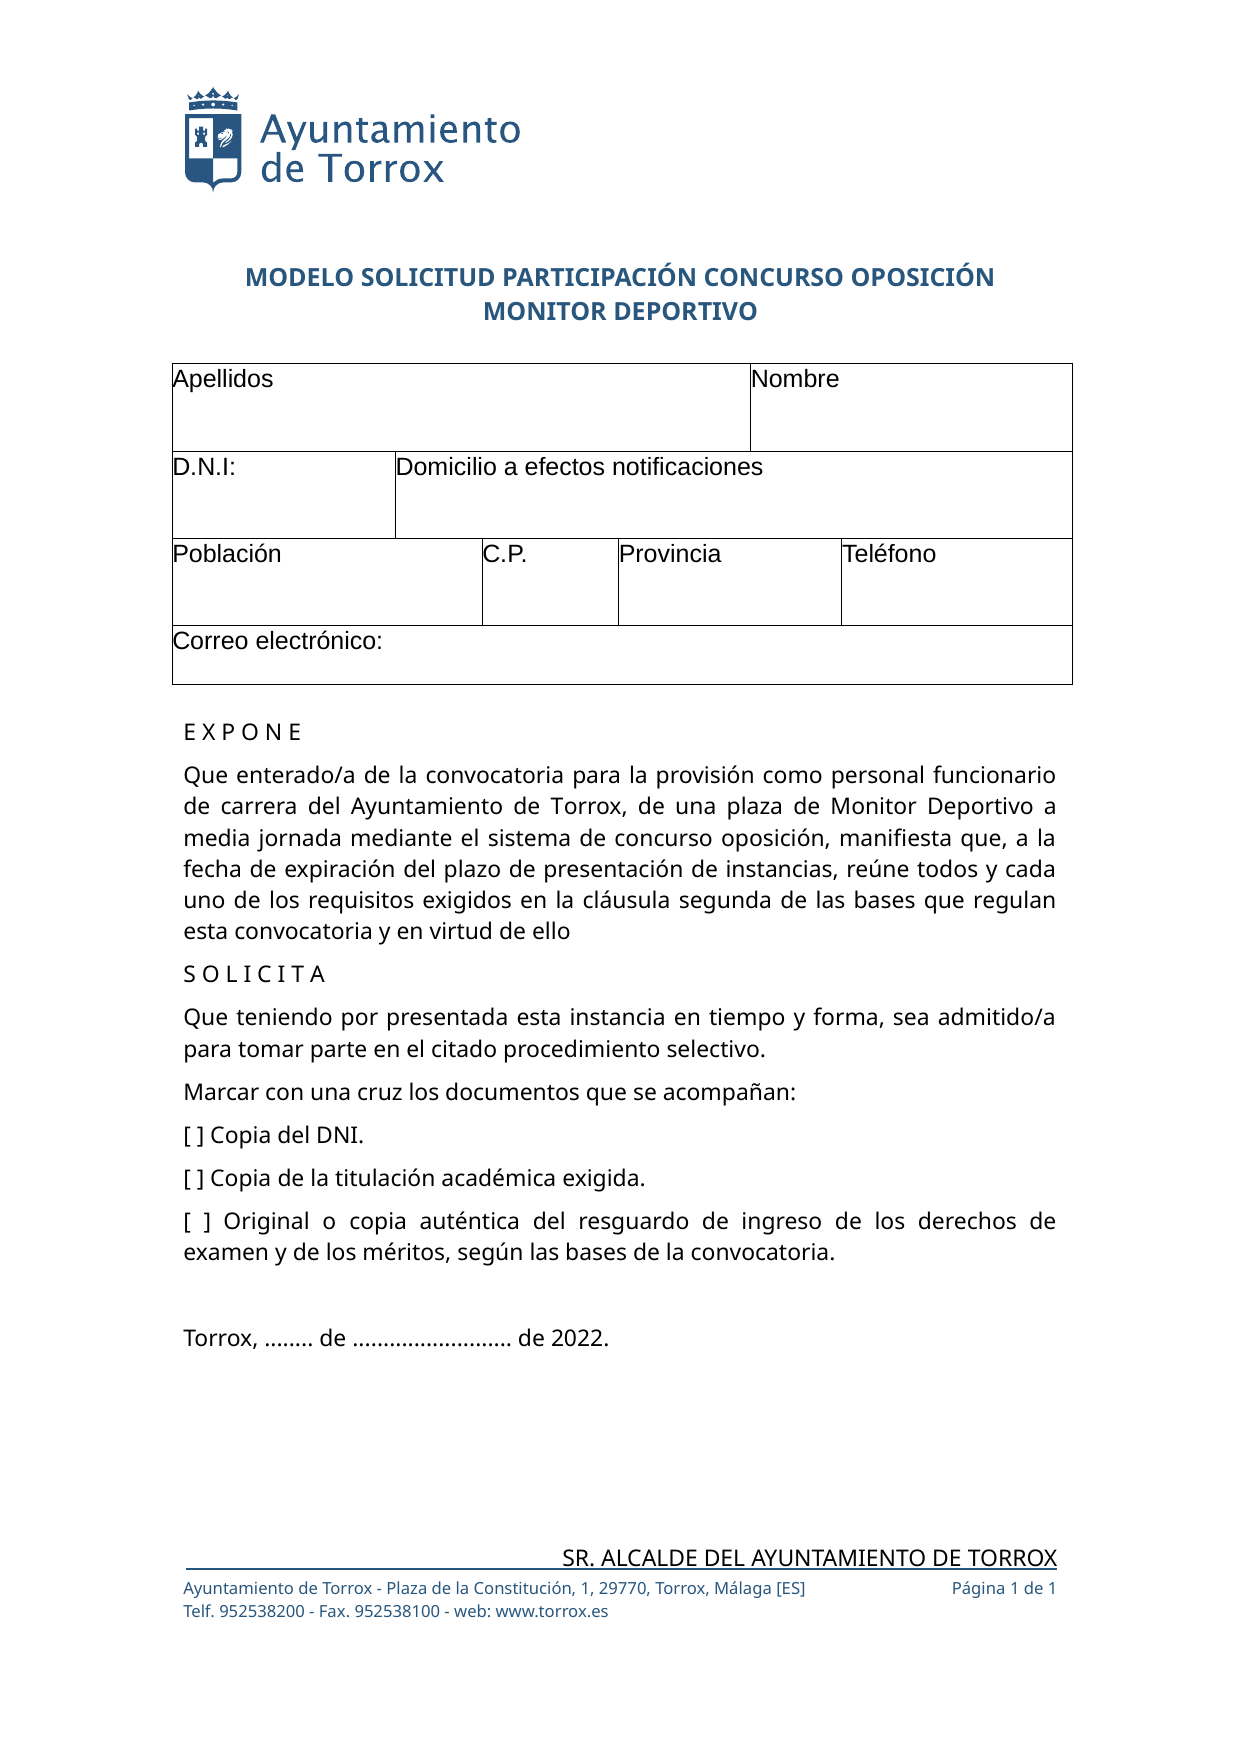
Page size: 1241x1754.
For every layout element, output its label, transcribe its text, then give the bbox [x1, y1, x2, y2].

table_cell Población [173, 539, 482, 625]
table_cell Teléfono [842, 539, 1072, 625]
table_cell C.P. [483, 539, 618, 625]
text SR. ALCALDE DEL AYUNTAMIENTO DE TORROX [183, 1542, 1057, 1573]
text [ ] Copia del DNI. [183, 1119, 1057, 1150]
text E X P O N E [183, 716, 1057, 747]
text S O L I C I T A [183, 958, 1057, 989]
subtitle MODELO SOLICITUD PARTICIPACIÓN CONCURSO OPOSICIÓN MONITOR DEPORTIVO [183, 260, 1057, 328]
text [ ] Copia de la titulación académica exigida. [183, 1162, 1057, 1193]
table_cell D.N.I: [173, 452, 395, 538]
text Torrox, ........ de .......................... de 2022. [183, 1322, 1057, 1353]
table_cell Correo electrónico: [173, 626, 1072, 684]
table_header Nombre [751, 364, 1072, 451]
text Marcar con una cruz los documentos que se acompañan: [183, 1076, 1057, 1107]
table_cell Provincia [619, 539, 841, 625]
text [ ] Original o copia auténtica del resguardo de ingreso de los derechos de examen y de los méritos, según las bases de la convocatoria. [183, 1205, 1057, 1267]
text Que enterado/a de la convocatoria para la provisión como personal funcionario de carrera del Ayuntamiento de Torrox, de una plaza de Monitor Deportivo a media jornada mediante el sistema de concurso oposición, manifiesta que, a la fecha de expiración del plazo de presentación de instancias, reúne todos y cada uno de los requisitos exigidos en la cláusula segunda de las bases que regulan esta convocatoria y en virtud de ello [183, 759, 1057, 947]
table_header Apellidos [173, 364, 750, 451]
text Que teniendo por presentada esta instancia en tiempo y forma, sea admitido/a para tomar parte en el citado procedimiento selectivo. [183, 1001, 1057, 1064]
table_cell Domicilio a efectos notificaciones [396, 452, 1072, 538]
